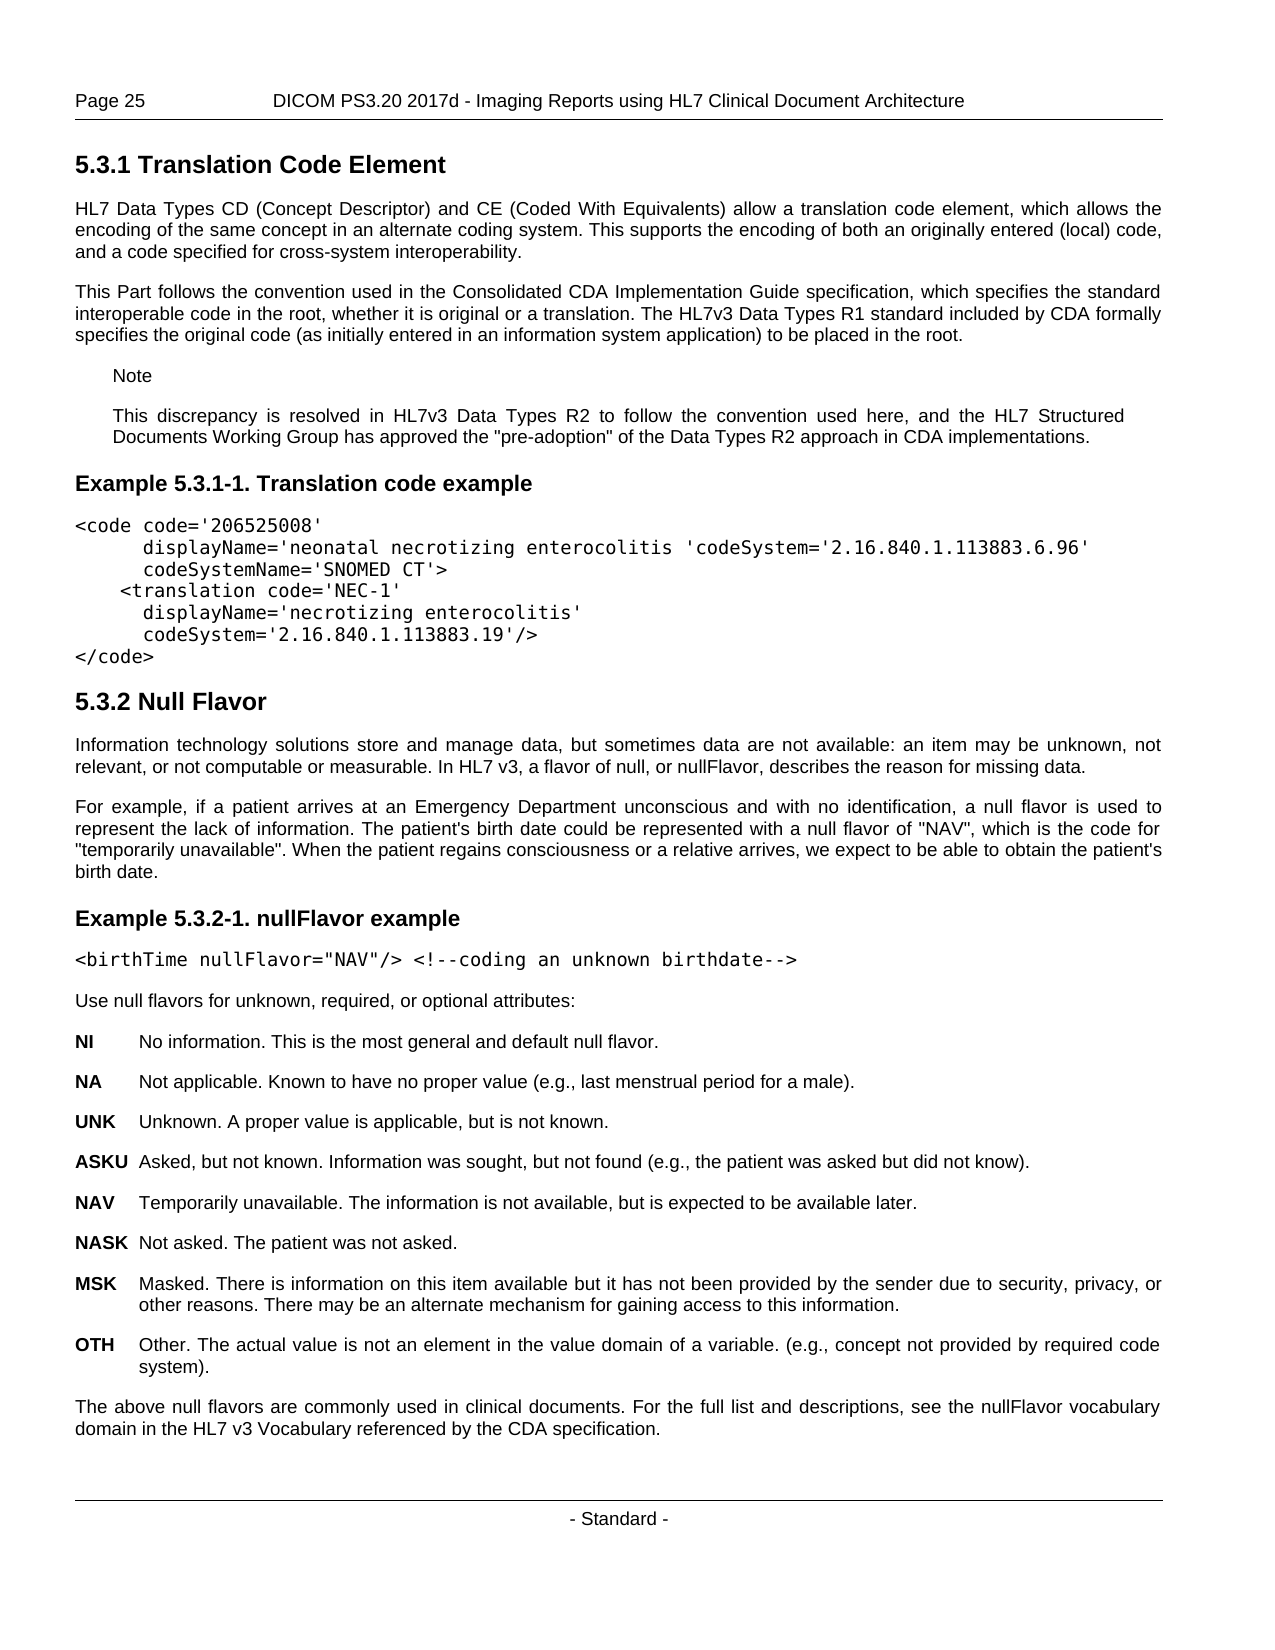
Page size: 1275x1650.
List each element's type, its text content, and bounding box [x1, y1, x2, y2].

text <code code='206525008' displayName='neonatal necrotizing enterocolitis 'codeSystem='2.16.840.1.113883.6.96' codeSystemName='SNOMED CT'> <translation code='NEC-1' displayName='necrotizing enterocolitis' codeSystem='2.16.840.1.113883.19'/> </code> [75, 515, 1162, 668]
text 5.3.1 Translation Code Element [75, 150, 1162, 179]
text MSK Masked. There is information on this item available but it has not been provided by the sender due to security, privacy, or other reasons. There may be an alternate mechanism for gaining access to this information. [75, 1272, 1162, 1315]
text Use null flavors for unknown, required, or optional attributes: [75, 990, 1162, 1012]
text NA Not applicable. Known to have no proper value (e.g., last menstrual period for a male). [75, 1071, 1162, 1092]
text Example 5.3.2-1. nullFlavor example [75, 905, 1162, 931]
text NI No information. This is the most general and default null flavor. [75, 1030, 1162, 1052]
text ASKU Asked, but not known. Information was sought, but not found (e.g., the patient was asked but did not know). [75, 1151, 1162, 1173]
text 5.3.2 Null Flavor [75, 687, 1162, 716]
text OTH Other. The actual value is not an element in the value domain of a variable. (e.g., concept not provided by required code system). [75, 1334, 1162, 1377]
text UNK Unknown. A proper value is applicable, but is not known. [75, 1111, 1162, 1133]
text This Part follows the convention used in the Consolidated CDA Implementation Guide specification, which specifies the standard interoperable code in the root, whether it is original or a translation. The HL7v3 Data Types R1 standard included by CDA formally specifies the original code (as initially entered in an information system application) to be placed in the root. [75, 281, 1162, 346]
text Note [112, 364, 1125, 386]
text NAV Temporarily unavailable. The information is not available, but is expected to be available later. [75, 1192, 1162, 1213]
text For example, if a patient arrives at an Emergency Department unconscious and with no identification, a null flavor is used to represent the lack of information. The patient's birth date could be represented with a null flavor of "NAV", which is the code for "temporarily unavailable". When the patient regains consciousness or a relative arrives, we expect to be able to obtain the patient's birth date. [75, 796, 1162, 882]
text Information technology solutions store and manage data, but sometimes data are not available: an item may be unknown, not relevant, or not computable or measurable. In HL7 v3, a flavor of null, or nullFlavor, describes the reason for missing data. [75, 734, 1162, 777]
text NASK Not asked. The patient was not asked. [75, 1232, 1162, 1253]
text This discrepancy is resolved in HL7v3 Data Types R2 to follow the convention used here, and the HL7 Structured Documents Working Group has approved the "pre-adoption" of the Data Types R2 approach in CDA implementations. [112, 405, 1125, 448]
text Example 5.3.1-1. Translation code example [75, 470, 1162, 496]
text HL7 Data Types CD (Concept Descriptor) and CE (Coded With Equivalents) allow a translation code element, which allows the encoding of the same concept in an alternate coding system. This supports the encoding of both an originally entered (local) code, and a code specified for cross-system interoperability. [75, 197, 1162, 262]
text <birthTime nullFlavor="NAV"/> <!--coding an unknown birthdate--> [75, 949, 1162, 971]
text The above null flavors are commonly used in clinical documents. For the full list and descriptions, see the nullFlavor vocabulary domain in the HL7 v3 Vocabulary referenced by the CDA specification. [75, 1396, 1162, 1439]
